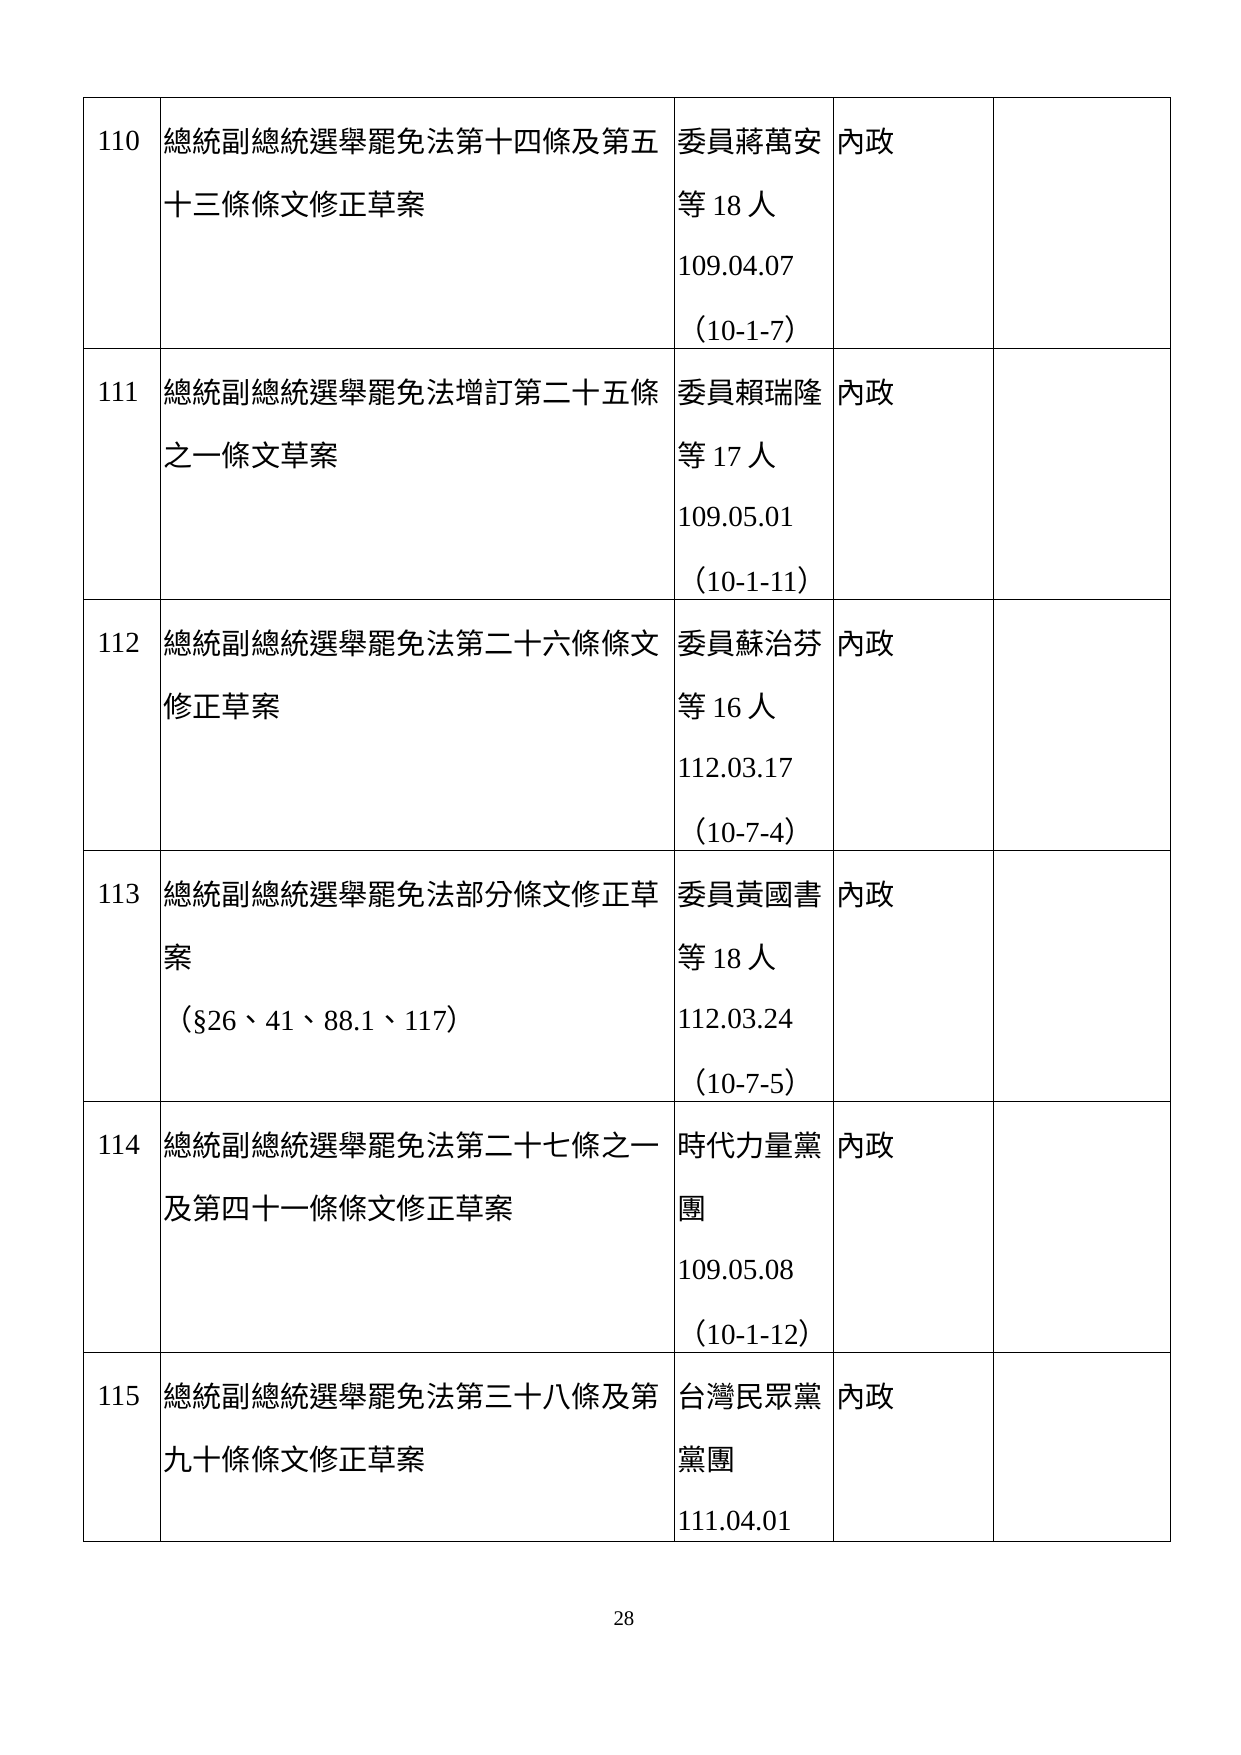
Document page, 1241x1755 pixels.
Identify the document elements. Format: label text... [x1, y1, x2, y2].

table_cell [84, 349, 160, 599]
table_cell [84, 851, 160, 1101]
table_cell [994, 851, 1170, 1101]
table_cell [994, 349, 1170, 599]
table_cell 內政 [834, 98, 993, 348]
table_cell 總統副總統選舉罷免法第十四條及第五十三條條文修正草案 [161, 98, 674, 348]
table_cell 委員蘇治芬等16人 112.03.17 （10-7-4） [675, 600, 833, 850]
table_cell 台灣民眾黨黨團 111.04.01 [675, 1353, 833, 1541]
table_cell 委員黃國書等18人 112.03.24 （10-7-5） [675, 851, 833, 1101]
table_cell 委員賴瑞隆等17人 109.05.01 （10-1-11） [675, 349, 833, 599]
table_cell 內政 [834, 1353, 993, 1541]
table_cell [994, 98, 1170, 348]
table_cell 總統副總統選舉罷免法第二十六條條文修正草案 [161, 600, 674, 850]
table_cell [84, 1102, 160, 1352]
table_cell 委員蔣萬安等18人 109.04.07 （10-1-7） [675, 98, 833, 348]
table_cell [84, 98, 160, 348]
table_cell 總統副總統選舉罷免法部分條文修正草案 （§26、41、88.1、117） [161, 851, 674, 1101]
table_cell 內政 [834, 600, 993, 850]
table_cell 時代力量黨團 109.05.08 （10-1-12） [675, 1102, 833, 1352]
table_cell 內政 [834, 1102, 993, 1352]
table_cell 總統副總統選舉罷免法第二十七條之一及第四十一條條文修正草案 [161, 1102, 674, 1352]
table_cell 總統副總統選舉罷免法增訂第二十五條之一條文草案 [161, 349, 674, 599]
table_cell [994, 1102, 1170, 1352]
table_cell [994, 600, 1170, 850]
table_cell 總統副總統選舉罷免法第三十八條及第九十條條文修正草案 [161, 1353, 674, 1541]
table_cell 內政 [834, 349, 993, 599]
table_cell 內政 [834, 851, 993, 1101]
table_cell [994, 1353, 1170, 1541]
table_cell [84, 600, 160, 850]
table_cell [84, 1353, 160, 1541]
